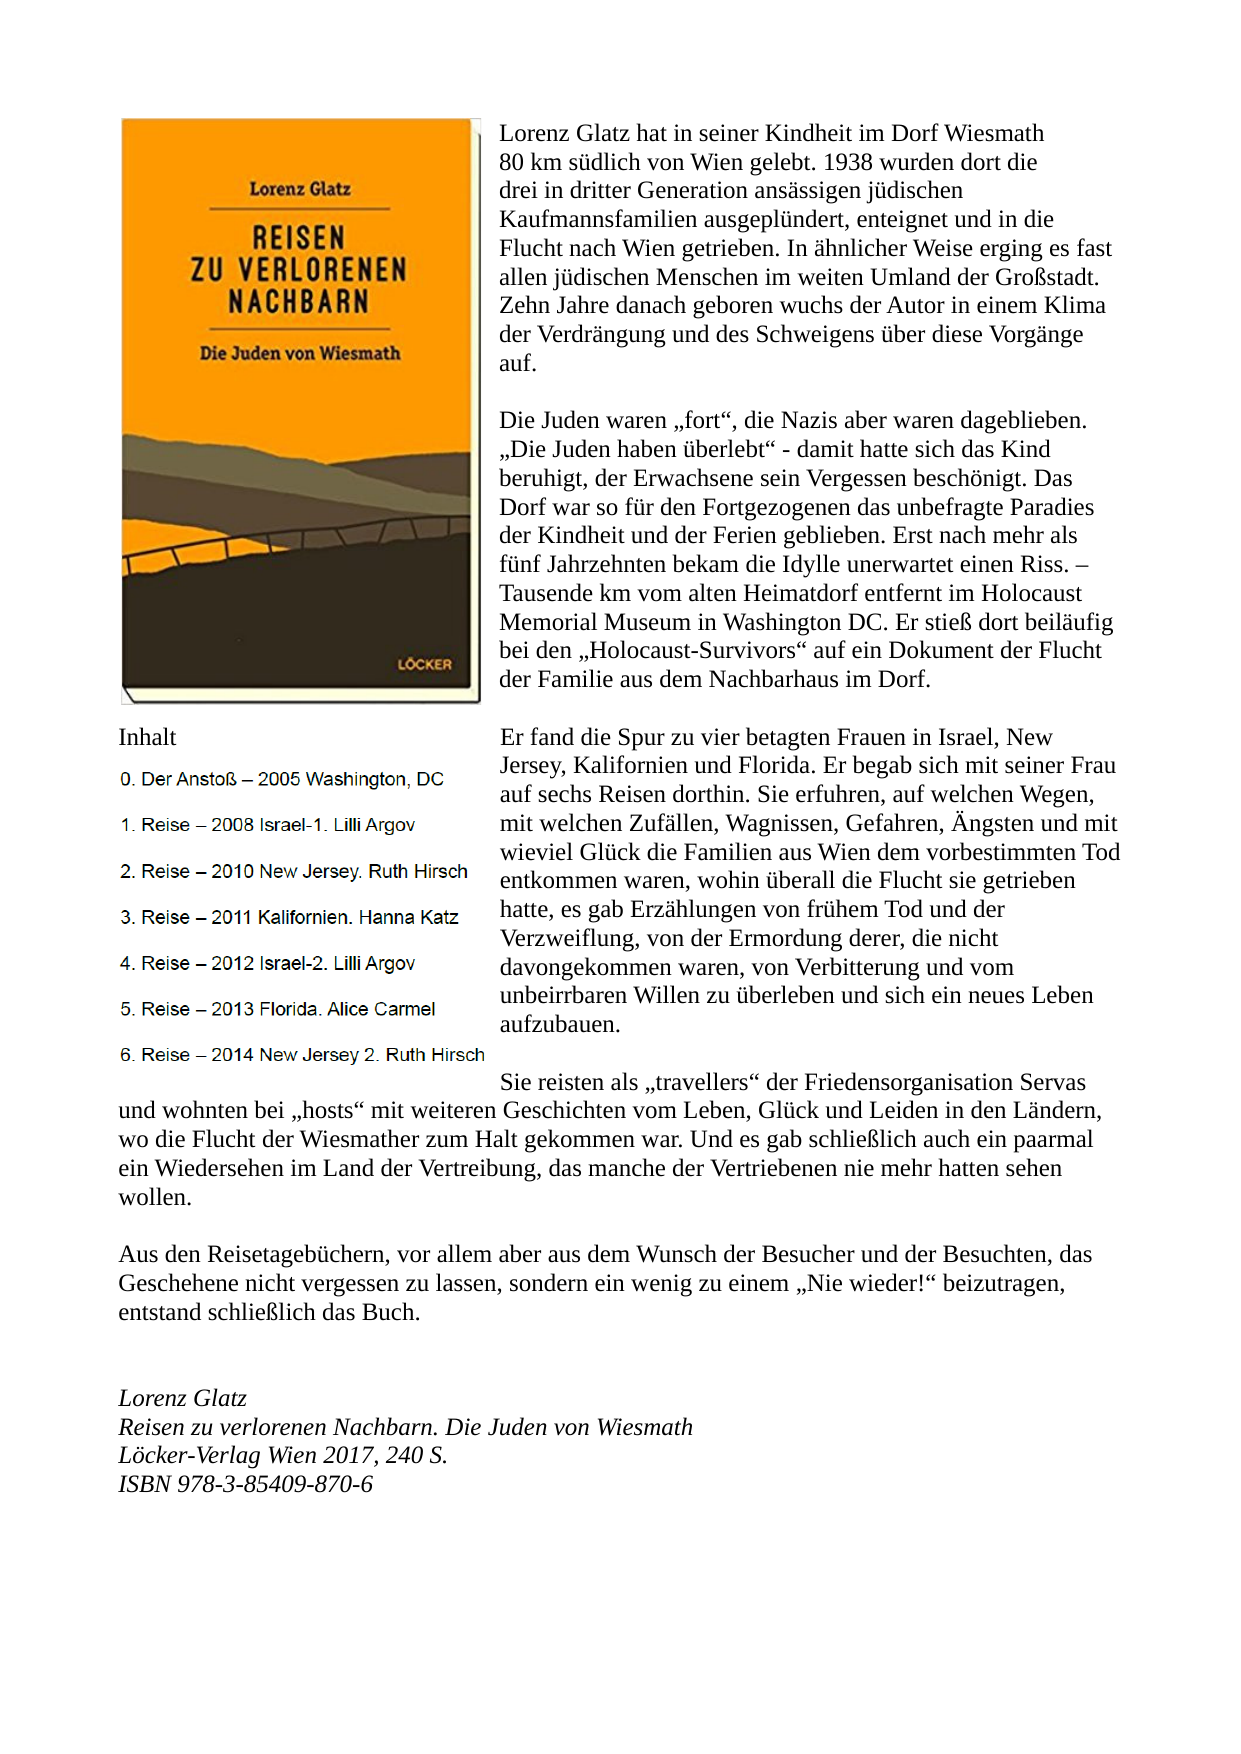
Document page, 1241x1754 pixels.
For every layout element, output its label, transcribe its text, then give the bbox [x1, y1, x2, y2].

text Sie reisten als „travellers“ der Friedensorganisation Servas und wohnten bei „hosts“ mit weiteren Geschichten vom Leben, Glück und Leiden in den Ländern, wo die Flucht der Wiesmather zum Halt gekommen war. Und es gab schließlich auch ein paarmal ein Wiedersehen im Land der Vertreibung, das manche der Vertriebenen nie mehr hatten sehen wollen. [118, 1067, 1122, 1211]
text ISBN 978-3-85409-870-6 [118, 1469, 1122, 1498]
text Lorenz Glatz hat in seiner Kindheit im Dorf Wiesmath 80 km südlich von Wien gelebt. 1938 wurden dort die drei in dritter Generation ansässigen jüdischen Kaufmannsfamilien ausgeplündert, enteignet und in die Flucht nach Wien getrieben. In ähnlicher Weise erging es fast allen jüdischen Menschen im weiten Umland der Großstadt. Zehn Jahre danach geboren wuchs der Autor in einem Klima der Verdrängung und des Schweigens über diese Vorgänge auf. [482, 118, 1122, 377]
text Aus den Reisetagebüchern, vor allem aber aus dem Wunsch der Besucher und der Besuchten, das Geschehene nicht vergessen zu lassen, sondern ein wenig zu einem „Nie wieder!“ beizutragen, entstand schließlich das Buch. [118, 1239, 1122, 1326]
text Inhalt Er fand die Spur zu vier betagten Frauen in Israel, New [118, 722, 1122, 751]
text Die Juden waren „fort“, die Nazis aber waren dageblieben. „Die Juden haben überlebt“ - damit hatte sich das Kind beruhigt, der Erwachsene sein Vergessen beschönigt. Das Dorf war so für den Fortgezogenen das unbefragte Paradies der Kindheit und der Ferien geblieben. Erst nach mehr als fünf Jahrzehnten bekam die Idylle unerwartet einen Riss. – Tausende km vom alten Heimatdorf entfernt im Holocaust Memorial Museum in Washington DC. Er stieß dort beiläufig bei den „Holocaust-Survivors“ auf ein Dokument der Flucht der Familie aus dem Nachbarhaus im Dorf. [482, 406, 1122, 693]
text Jersey, Kalifornien und Florida. Er begab sich mit seiner Frau auf sechs Reisen dorthin. Sie erfuhren, auf welchen Wegen, mit welchen Zufällen, Wagnissen, Gefahren, Ängsten und mit wieviel Glück die Familien aus Wien dem vorbestimmten Tod entkommen waren, wohin überall die Flucht sie getrieben hatte, es gab Erzählungen von frühem Tod und der Verzweiflung, von der Ermordung derer, die nicht davongekommen waren, von Verbitterung und vom unbeirrbaren Willen zu überleben und sich ein neues Leben aufzubauen. [118, 751, 1122, 1038]
text Lorenz Glatz [118, 1383, 1122, 1412]
text Reisen zu verlorenen Nachbarn. Die Juden von Wiesmath [118, 1412, 1122, 1441]
text Löcker-Verlag Wien 2017, 240 S. [118, 1441, 1122, 1469]
